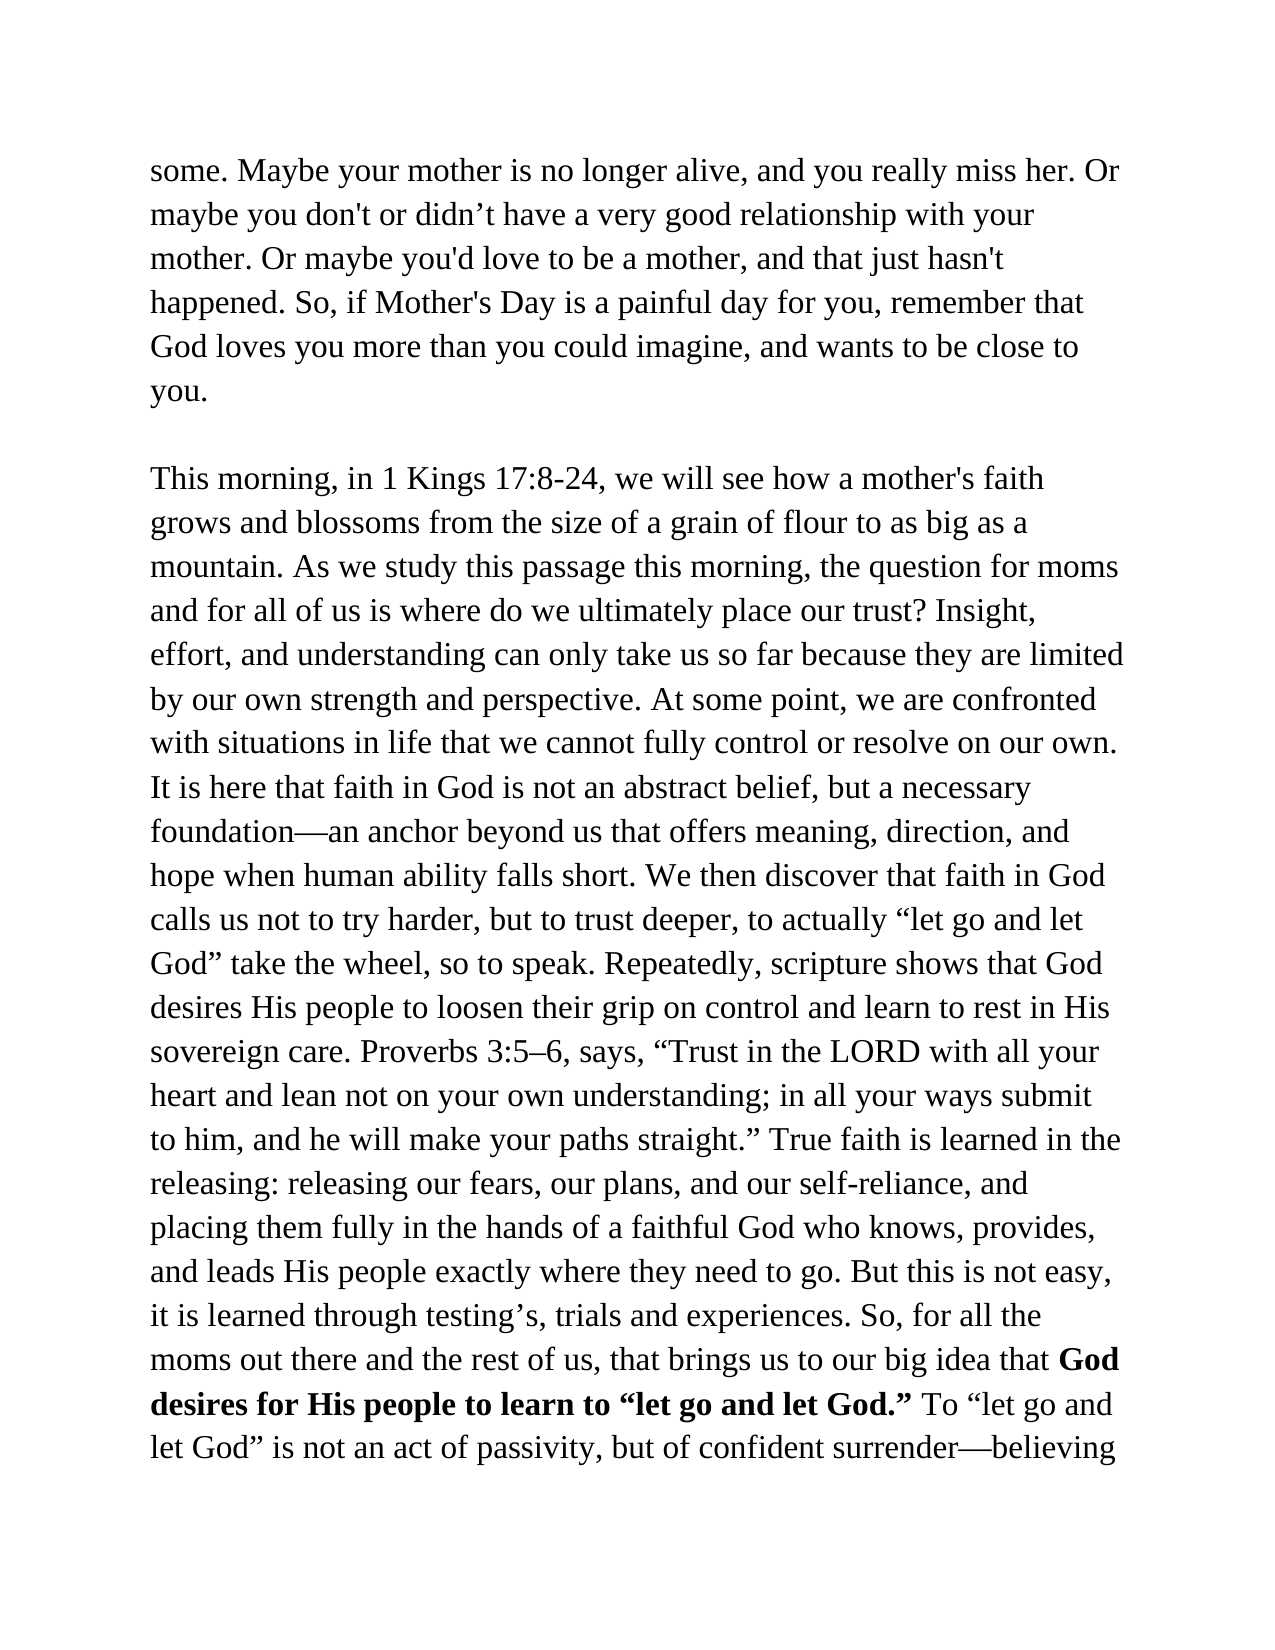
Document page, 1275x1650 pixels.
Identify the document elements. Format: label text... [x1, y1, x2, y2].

text some. Maybe your mother is no longer alive, and you really miss her. Or maybe you don't or didn’t have a very good relationship with your mother. Or maybe you'd love to be a mother, and that just hasn't happened. So, if Mother's Day is a painful day for you, remember that God loves you more than you could imagine, and wants to be close to you. [150, 150, 1125, 409]
text This morning, in 1 Kings 17:8-24, we will see how a mother's faith grows and blossoms from the size of a grain of flour to as big as a mountain. As we study this passage this morning, the question for moms and for all of us is where do we ultimately place our trust? Insight, effort, and understanding can only take us so far because they are limited by our own strength and perspective. At some point, we are confronted with situations in life that we cannot fully control or resolve on our own. It is here that faith in God is not an abstract belief, but a necessary foundation—an anchor beyond us that offers meaning, direction, and hope when human ability falls short. We then discover that faith in God calls us not to try harder, but to trust deeper, to actually “let go and let God” take the wheel, so to speak. Repeatedly, scripture shows that God desires His people to loosen their grip on control and learn to rest in His sovereign care. Proverbs 3:5–6, says, “Trust in the LORD with all your heart and lean not on your own understanding; in all your ways submit to him, and he will make your paths straight.” True faith is learned in the releasing: releasing our fears, our plans, and our self-reliance, and placing them fully in the hands of a faithful God who knows, provides, and leads His people exactly where they need to go. But this is not easy, it is learned through testing’s, trials and experiences. So, for all the moms out there and the rest of us, that brings us to our big idea that God desires for His people to learn to “let go and let God.” To “let go and let God” is not an act of passivity, but of confident surrender—believing [150, 458, 1125, 1466]
